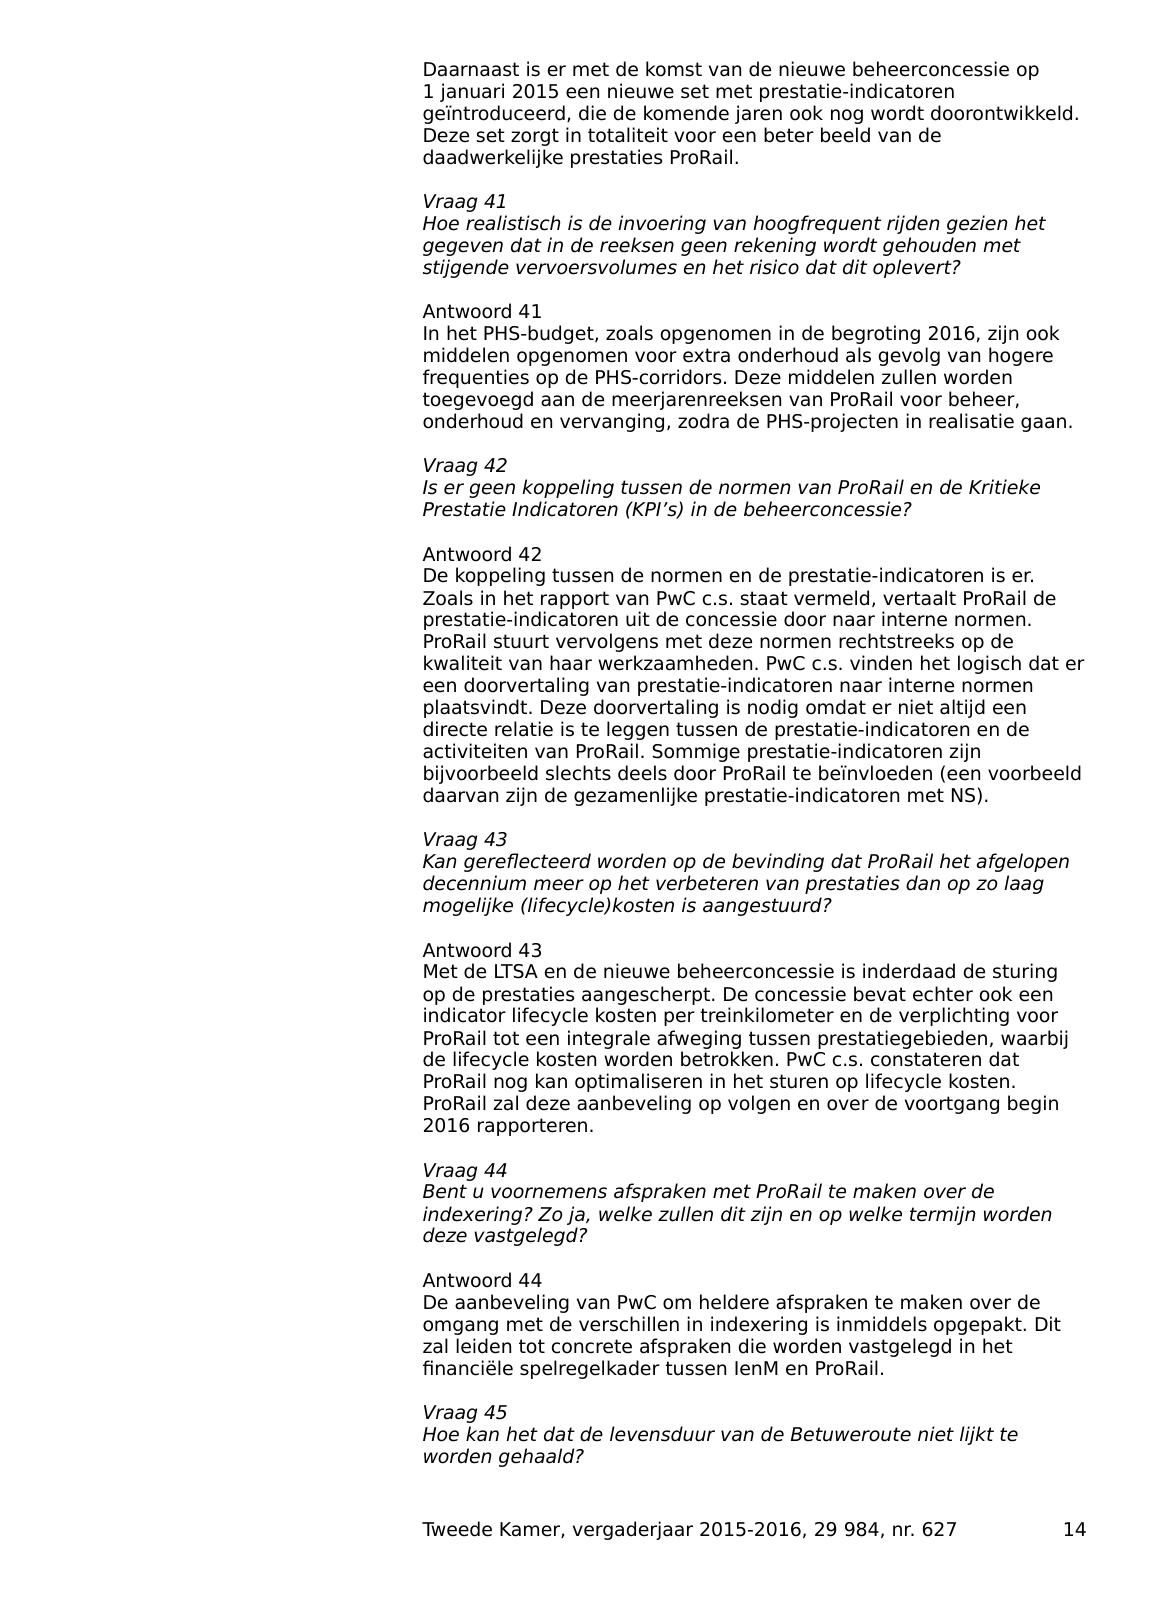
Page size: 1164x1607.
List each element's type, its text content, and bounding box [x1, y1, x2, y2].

text Vraag 41 [422, 191, 1087, 213]
text Is er geen koppeling tussen de normen van ProRail en de Kritieke Prestatie Indicatoren (KPI’s) in de beheerconcessie? [422, 477, 1087, 521]
text Daarnaast is er met de komst van de nieuwe beheerconcessie op 1 januari 2015 een nieuwe set met prestatie-indicatoren geïntroduceerd, die de komende jaren ook nog wordt doorontwikkeld. Deze set zorgt in totaliteit voor een beter beeld van de daadwerkelijke prestaties ProRail. [422, 59, 1087, 169]
text Antwoord 43 [422, 939, 1087, 961]
text Bent u voornemens afspraken met ProRail te maken over de indexering? Zo ja, welke zullen dit zijn en op welke termijn worden deze vastgelegd? [422, 1181, 1087, 1247]
text Vraag 45 [422, 1402, 1087, 1424]
text Hoe kan het dat de levensduur van de Betuweroute niet lijkt te worden gehaald? [422, 1424, 1087, 1468]
text Met de LTSA en de nieuwe beheerconcessie is inderdaad de sturing op de prestaties aangescherpt. De concessie bevat echter ook een indicator lifecycle kosten per treinkilometer en de verplichting voor ProRail tot een integrale afweging tussen prestatiegebieden, waarbij de lifecycle kosten worden betrokken. PwC c.s. constateren dat ProRail nog kan optimaliseren in het sturen op lifecycle kosten. ProRail zal deze aanbeveling op volgen en over de voortgang begin 2016 rapporteren. [422, 961, 1087, 1137]
text In het PHS-budget, zoals opgenomen in de begroting 2016, zijn ook middelen opgenomen voor extra onderhoud als gevolg van hogere frequenties op de PHS-corridors. Deze middelen zullen worden toegevoegd aan de meerjarenreeksen van ProRail voor beheer, onderhoud en vervanging, zodra de PHS-projecten in realisatie gaan. [422, 323, 1087, 433]
text Antwoord 44 [422, 1269, 1087, 1292]
text De aanbeveling van PwC om heldere afspraken te maken over de omgang met de verschillen in indexering is inmiddels opgepakt. Dit zal leiden tot concrete afspraken die worden vastgelegd in het financiële spelregelkader tussen IenM en ProRail. [422, 1292, 1087, 1379]
text Antwoord 42 [422, 543, 1087, 565]
text Vraag 42 [422, 455, 1087, 477]
text De koppeling tussen de normen en de prestatie-indicatoren is er. Zoals in het rapport van PwC c.s. staat vermeld, vertaalt ProRail de prestatie-indicatoren uit de concessie door naar interne normen. ProRail stuurt vervolgens met deze normen rechtstreeks op de kwaliteit van haar werkzaamheden. PwC c.s. vinden het logisch dat er een doorvertaling van prestatie-indicatoren naar interne normen plaatsvindt. Deze doorvertaling is nodig omdat er niet altijd een directe relatie is te leggen tussen de prestatie-indicatoren en de activiteiten van ProRail. Sommige prestatie-indicatoren zijn bijvoorbeeld slechts deels door ProRail te beïnvloeden (een voorbeeld daarvan zijn de gezamenlijke prestatie-indicatoren met NS). [422, 565, 1087, 807]
text Hoe realistisch is de invoering van hoogfrequent rijden gezien het gegeven dat in de reeksen geen rekening wordt gehouden met stijgende vervoersvolumes en het risico dat dit oplevert? [422, 213, 1087, 279]
text Kan gereflecteerd worden op de bevinding dat ProRail het afgelopen decennium meer op het verbeteren van prestaties dan op zo laag mogelijke (lifecycle)kosten is aangestuurd? [422, 851, 1087, 917]
text Vraag 43 [422, 829, 1087, 851]
text Antwoord 41 [422, 301, 1087, 323]
text Vraag 44 [422, 1159, 1087, 1181]
